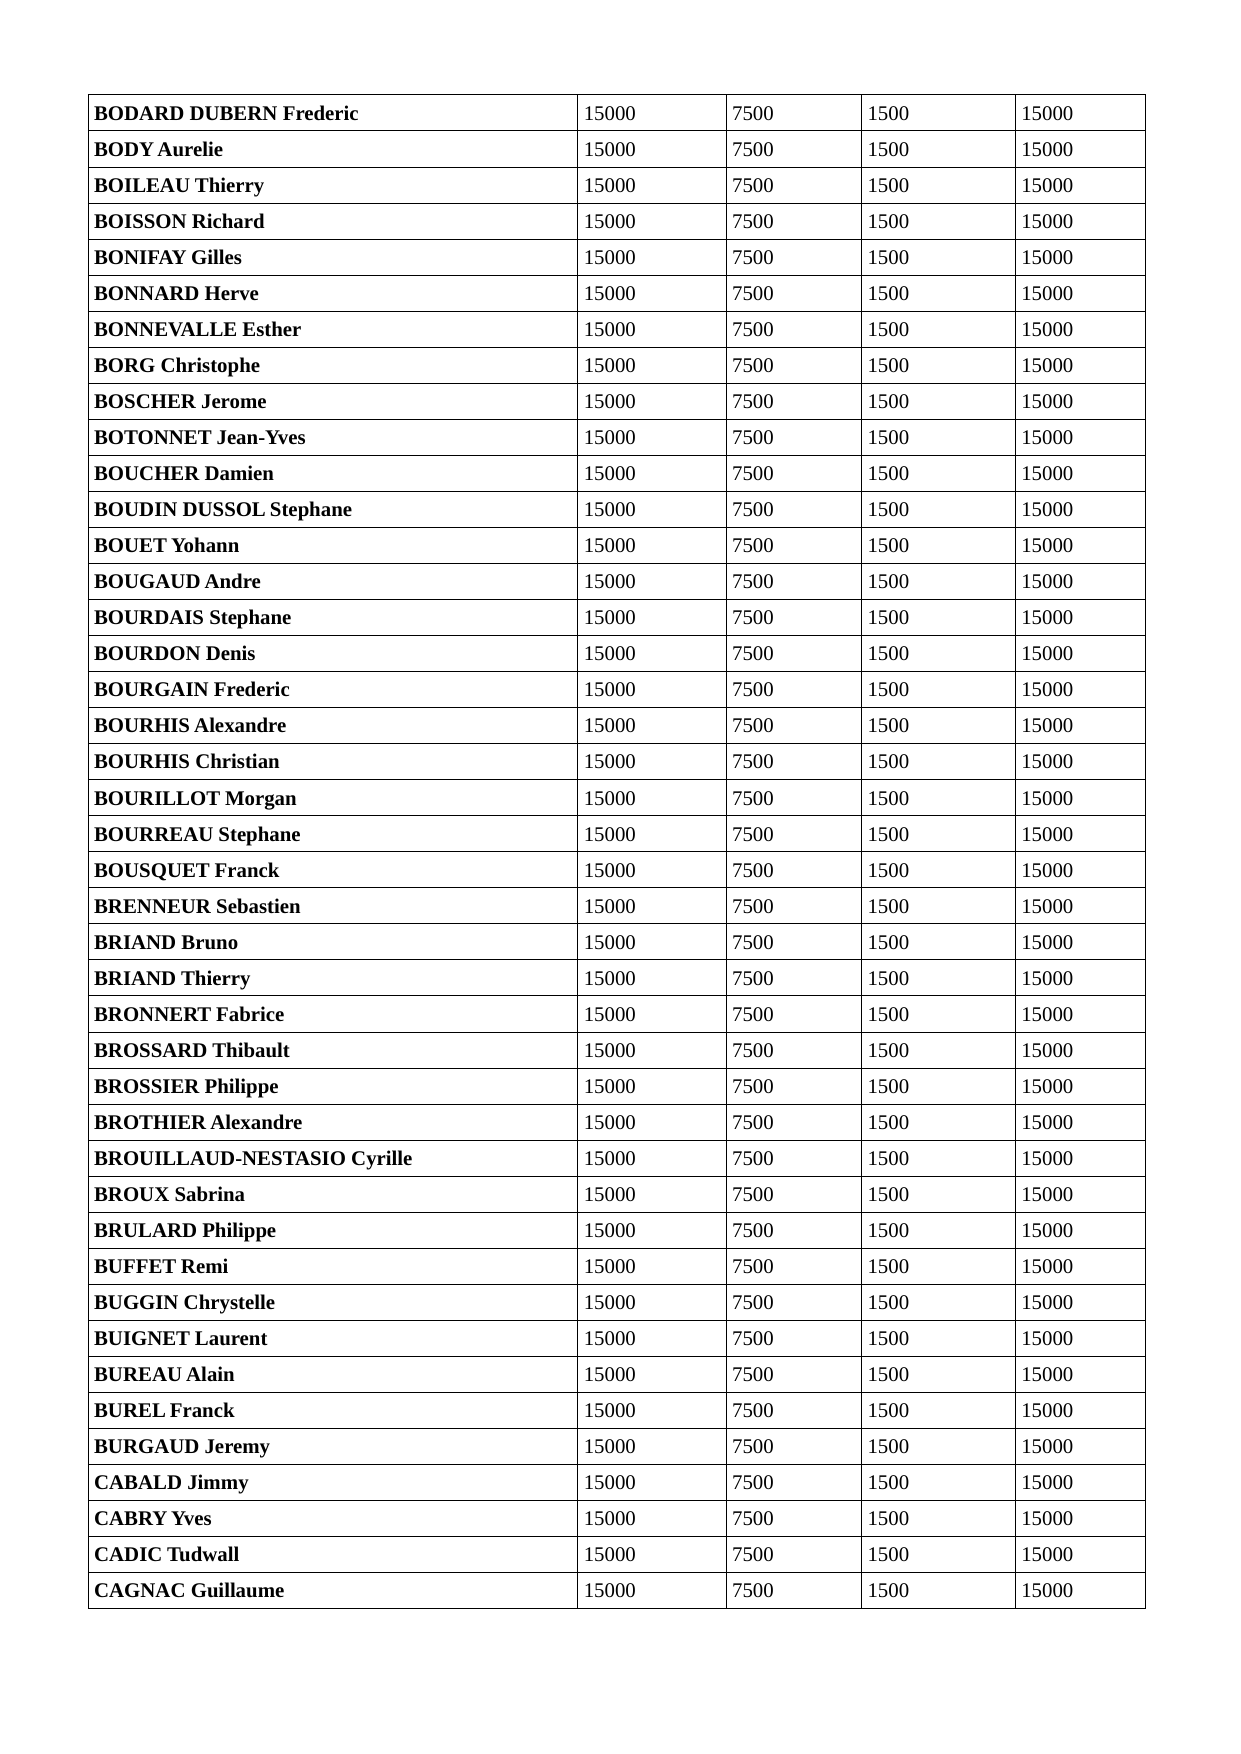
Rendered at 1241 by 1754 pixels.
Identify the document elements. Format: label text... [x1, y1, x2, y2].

table_cell 7500 [727, 1105, 861, 1139]
table_cell 7500 [727, 888, 861, 923]
table_cell 1500 [862, 528, 1015, 563]
table_cell 15000 [1016, 852, 1145, 887]
table_cell 1500 [862, 564, 1015, 599]
table_cell 1500 [862, 95, 1015, 130]
table_cell BOURREAU Stephane [89, 816, 577, 851]
table_cell 7500 [727, 1069, 861, 1103]
table_cell 15000 [1016, 276, 1145, 311]
table_cell 15000 [1016, 1537, 1145, 1572]
table_cell 15000 [578, 1033, 726, 1067]
table_cell 1500 [862, 1465, 1015, 1500]
table_cell BOUCHER Damien [89, 456, 577, 491]
table_cell 15000 [578, 456, 726, 491]
table_cell 1500 [862, 131, 1015, 166]
table_cell 1500 [862, 888, 1015, 923]
table_cell 15000 [578, 204, 726, 238]
table_cell 7500 [727, 1573, 861, 1608]
table_cell 15000 [1016, 744, 1145, 779]
table_cell 1500 [862, 1393, 1015, 1428]
table_cell BUIGNET Laurent [89, 1321, 577, 1356]
table_cell 7500 [727, 276, 861, 311]
table_cell 7500 [727, 636, 861, 671]
table_cell 15000 [578, 1537, 726, 1572]
table_cell CAGNAC Guillaume [89, 1573, 577, 1608]
table_cell 15000 [1016, 240, 1145, 274]
table_cell 15000 [1016, 1429, 1145, 1464]
table_cell CABALD Jimmy [89, 1465, 577, 1500]
table_cell 1500 [862, 1573, 1015, 1608]
table_cell BOURDON Denis [89, 636, 577, 671]
table_cell BOURILLOT Morgan [89, 780, 577, 815]
table_cell 15000 [578, 1213, 726, 1248]
table_cell 15000 [578, 1393, 726, 1428]
table_cell 1500 [862, 240, 1015, 274]
table_cell BOURHIS Alexandre [89, 708, 577, 743]
table_cell BOUSQUET Franck [89, 852, 577, 887]
table_cell 15000 [1016, 816, 1145, 851]
table_cell 15000 [578, 1501, 726, 1536]
table_cell 7500 [727, 384, 861, 419]
table_cell 1500 [862, 996, 1015, 1031]
table_cell 15000 [578, 672, 726, 707]
table_cell BROSSARD Thibault [89, 1033, 577, 1067]
table_cell 7500 [727, 996, 861, 1031]
table_cell 1500 [862, 672, 1015, 707]
table_cell 7500 [727, 1465, 861, 1500]
table_cell 15000 [578, 708, 726, 743]
table_cell BONIFAY Gilles [89, 240, 577, 274]
table_cell 15000 [1016, 708, 1145, 743]
table_cell 7500 [727, 1429, 861, 1464]
table_cell 15000 [1016, 888, 1145, 923]
table_cell 1500 [862, 1249, 1015, 1284]
table_cell 7500 [727, 852, 861, 887]
table_cell 15000 [578, 1357, 726, 1392]
table_cell 15000 [1016, 1141, 1145, 1176]
table_cell 15000 [578, 636, 726, 671]
table_cell 1500 [862, 924, 1015, 959]
table_cell 15000 [1016, 1393, 1145, 1428]
table_cell 15000 [578, 564, 726, 599]
table_cell 15000 [578, 276, 726, 311]
table_cell 7500 [727, 708, 861, 743]
table_cell 1500 [862, 456, 1015, 491]
table_cell 15000 [1016, 384, 1145, 419]
table_cell 15000 [1016, 168, 1145, 202]
table_cell 15000 [578, 420, 726, 455]
table_cell 7500 [727, 1321, 861, 1356]
table_cell 1500 [862, 420, 1015, 455]
table_cell 15000 [1016, 1105, 1145, 1139]
table_cell 7500 [727, 348, 861, 383]
table_cell BONNARD Herve [89, 276, 577, 311]
table_cell 7500 [727, 528, 861, 563]
table_cell 7500 [727, 1249, 861, 1284]
table_cell 15000 [578, 1465, 726, 1500]
table_cell 15000 [578, 1249, 726, 1284]
table_cell 7500 [727, 420, 861, 455]
table_cell BRIAND Bruno [89, 924, 577, 959]
table_cell BROTHIER Alexandre [89, 1105, 577, 1139]
table_cell 15000 [1016, 312, 1145, 347]
table_cell 15000 [578, 852, 726, 887]
table_cell 1500 [862, 1213, 1015, 1248]
table_cell BODARD DUBERN Frederic [89, 95, 577, 130]
table_cell 15000 [578, 1177, 726, 1212]
table_cell 15000 [1016, 1465, 1145, 1500]
table_cell 7500 [727, 168, 861, 202]
table_cell 15000 [1016, 960, 1145, 995]
table_cell 1500 [862, 384, 1015, 419]
table_cell 15000 [1016, 1285, 1145, 1320]
table_cell 15000 [578, 888, 726, 923]
table_cell 15000 [1016, 636, 1145, 671]
table_cell BRULARD Philippe [89, 1213, 577, 1248]
table_cell 1500 [862, 744, 1015, 779]
table_cell 15000 [578, 744, 726, 779]
table_cell BORG Christophe [89, 348, 577, 383]
table_cell 1500 [862, 636, 1015, 671]
table_cell 7500 [727, 960, 861, 995]
table_cell 1500 [862, 1537, 1015, 1572]
table_cell 1500 [862, 1141, 1015, 1176]
table_cell BROUILLAUD-NESTASIO Cyrille [89, 1141, 577, 1176]
table_cell 7500 [727, 924, 861, 959]
table_cell 15000 [578, 168, 726, 202]
table_cell 15000 [578, 384, 726, 419]
table_cell 7500 [727, 1393, 861, 1428]
table_cell 15000 [1016, 1501, 1145, 1536]
table_cell 15000 [578, 1429, 726, 1464]
table_cell BOTONNET Jean-Yves [89, 420, 577, 455]
table_cell 15000 [578, 240, 726, 274]
table_cell BRIAND Thierry [89, 960, 577, 995]
table_cell 1500 [862, 1285, 1015, 1320]
table_cell 15000 [1016, 420, 1145, 455]
table_cell 15000 [1016, 492, 1145, 527]
table_cell 7500 [727, 672, 861, 707]
table_cell 7500 [727, 564, 861, 599]
table_cell BOILEAU Thierry [89, 168, 577, 202]
table_cell BUREAU Alain [89, 1357, 577, 1392]
table_cell 15000 [578, 1105, 726, 1139]
table_cell 15000 [578, 996, 726, 1031]
table_cell 15000 [1016, 131, 1145, 166]
table_cell 7500 [727, 744, 861, 779]
table_cell 7500 [727, 1177, 861, 1212]
table_cell 1500 [862, 816, 1015, 851]
table_cell BURGAUD Jeremy [89, 1429, 577, 1464]
table_cell 15000 [1016, 996, 1145, 1031]
table_cell 7500 [727, 780, 861, 815]
table_cell 15000 [1016, 95, 1145, 130]
table_cell 15000 [578, 1285, 726, 1320]
table_cell 7500 [727, 1501, 861, 1536]
table_cell 7500 [727, 456, 861, 491]
table_cell 15000 [578, 960, 726, 995]
table_cell CADIC Tudwall [89, 1537, 577, 1572]
table_cell 15000 [1016, 1249, 1145, 1284]
table_cell 7500 [727, 1213, 861, 1248]
table_cell BUGGIN Chrystelle [89, 1285, 577, 1320]
table_cell 15000 [1016, 456, 1145, 491]
table_cell 15000 [578, 816, 726, 851]
table_cell 15000 [578, 348, 726, 383]
table_cell 1500 [862, 1429, 1015, 1464]
table_cell 15000 [578, 780, 726, 815]
table_cell BUFFET Remi [89, 1249, 577, 1284]
table_cell BONNEVALLE Esther [89, 312, 577, 347]
table_cell 15000 [1016, 600, 1145, 635]
table_cell 1500 [862, 708, 1015, 743]
table_cell 7500 [727, 131, 861, 166]
table_cell 15000 [578, 131, 726, 166]
table_cell 1500 [862, 204, 1015, 238]
table_cell CABRY Yves [89, 1501, 577, 1536]
table_cell 7500 [727, 1357, 861, 1392]
table_cell 7500 [727, 95, 861, 130]
table_cell BOURHIS Christian [89, 744, 577, 779]
table_cell 15000 [1016, 528, 1145, 563]
table_cell 1500 [862, 1069, 1015, 1103]
table_cell BODY Aurelie [89, 131, 577, 166]
table_cell 15000 [578, 312, 726, 347]
table_cell 15000 [1016, 1213, 1145, 1248]
table_cell 1500 [862, 1177, 1015, 1212]
table_cell BROSSIER Philippe [89, 1069, 577, 1103]
table_cell 1500 [862, 1321, 1015, 1356]
table_cell 7500 [727, 1537, 861, 1572]
table_cell 15000 [578, 1321, 726, 1356]
table_cell 15000 [1016, 672, 1145, 707]
table_cell 1500 [862, 1357, 1015, 1392]
table_cell BROUX Sabrina [89, 1177, 577, 1212]
table_cell 1500 [862, 492, 1015, 527]
table_cell 1500 [862, 1033, 1015, 1067]
table_cell 1500 [862, 780, 1015, 815]
table_cell 15000 [578, 1141, 726, 1176]
table_cell 1500 [862, 852, 1015, 887]
table_cell 15000 [1016, 348, 1145, 383]
table_cell BOUDIN DUSSOL Stephane [89, 492, 577, 527]
table_cell 15000 [1016, 1177, 1145, 1212]
table_cell BOISSON Richard [89, 204, 577, 238]
table_cell 15000 [1016, 564, 1145, 599]
table_cell BRONNERT Fabrice [89, 996, 577, 1031]
table_cell 15000 [1016, 1573, 1145, 1608]
table_cell 1500 [862, 1501, 1015, 1536]
table_cell 15000 [1016, 780, 1145, 815]
table_cell BOURGAIN Frederic [89, 672, 577, 707]
table_cell 15000 [1016, 1357, 1145, 1392]
table_cell 15000 [578, 924, 726, 959]
table_cell 15000 [578, 1573, 726, 1608]
table_cell 15000 [578, 95, 726, 130]
table_cell 7500 [727, 816, 861, 851]
table_cell 1500 [862, 276, 1015, 311]
table_cell 7500 [727, 312, 861, 347]
table_cell 1500 [862, 312, 1015, 347]
table_cell 7500 [727, 1285, 861, 1320]
table_cell 15000 [578, 1069, 726, 1103]
table_cell 15000 [1016, 924, 1145, 959]
table_cell 15000 [1016, 1033, 1145, 1067]
table_cell BRENNEUR Sebastien [89, 888, 577, 923]
table_cell 7500 [727, 204, 861, 238]
table_cell 15000 [1016, 1321, 1145, 1356]
table_cell 7500 [727, 600, 861, 635]
table_cell 1500 [862, 348, 1015, 383]
table_cell BOUET Yohann [89, 528, 577, 563]
table_cell 7500 [727, 1141, 861, 1176]
table_cell BOURDAIS Stephane [89, 600, 577, 635]
table_cell 15000 [1016, 1069, 1145, 1103]
table_cell 15000 [578, 600, 726, 635]
table_cell 1500 [862, 168, 1015, 202]
table_cell BUREL Franck [89, 1393, 577, 1428]
table_cell 7500 [727, 1033, 861, 1067]
table_cell 15000 [578, 528, 726, 563]
table_cell BOUGAUD Andre [89, 564, 577, 599]
table_cell 15000 [1016, 204, 1145, 238]
table_cell 7500 [727, 240, 861, 274]
table_cell 1500 [862, 1105, 1015, 1139]
table_cell 15000 [578, 492, 726, 527]
table_cell BOSCHER Jerome [89, 384, 577, 419]
table_cell 1500 [862, 600, 1015, 635]
table_cell 1500 [862, 960, 1015, 995]
table_cell 7500 [727, 492, 861, 527]
